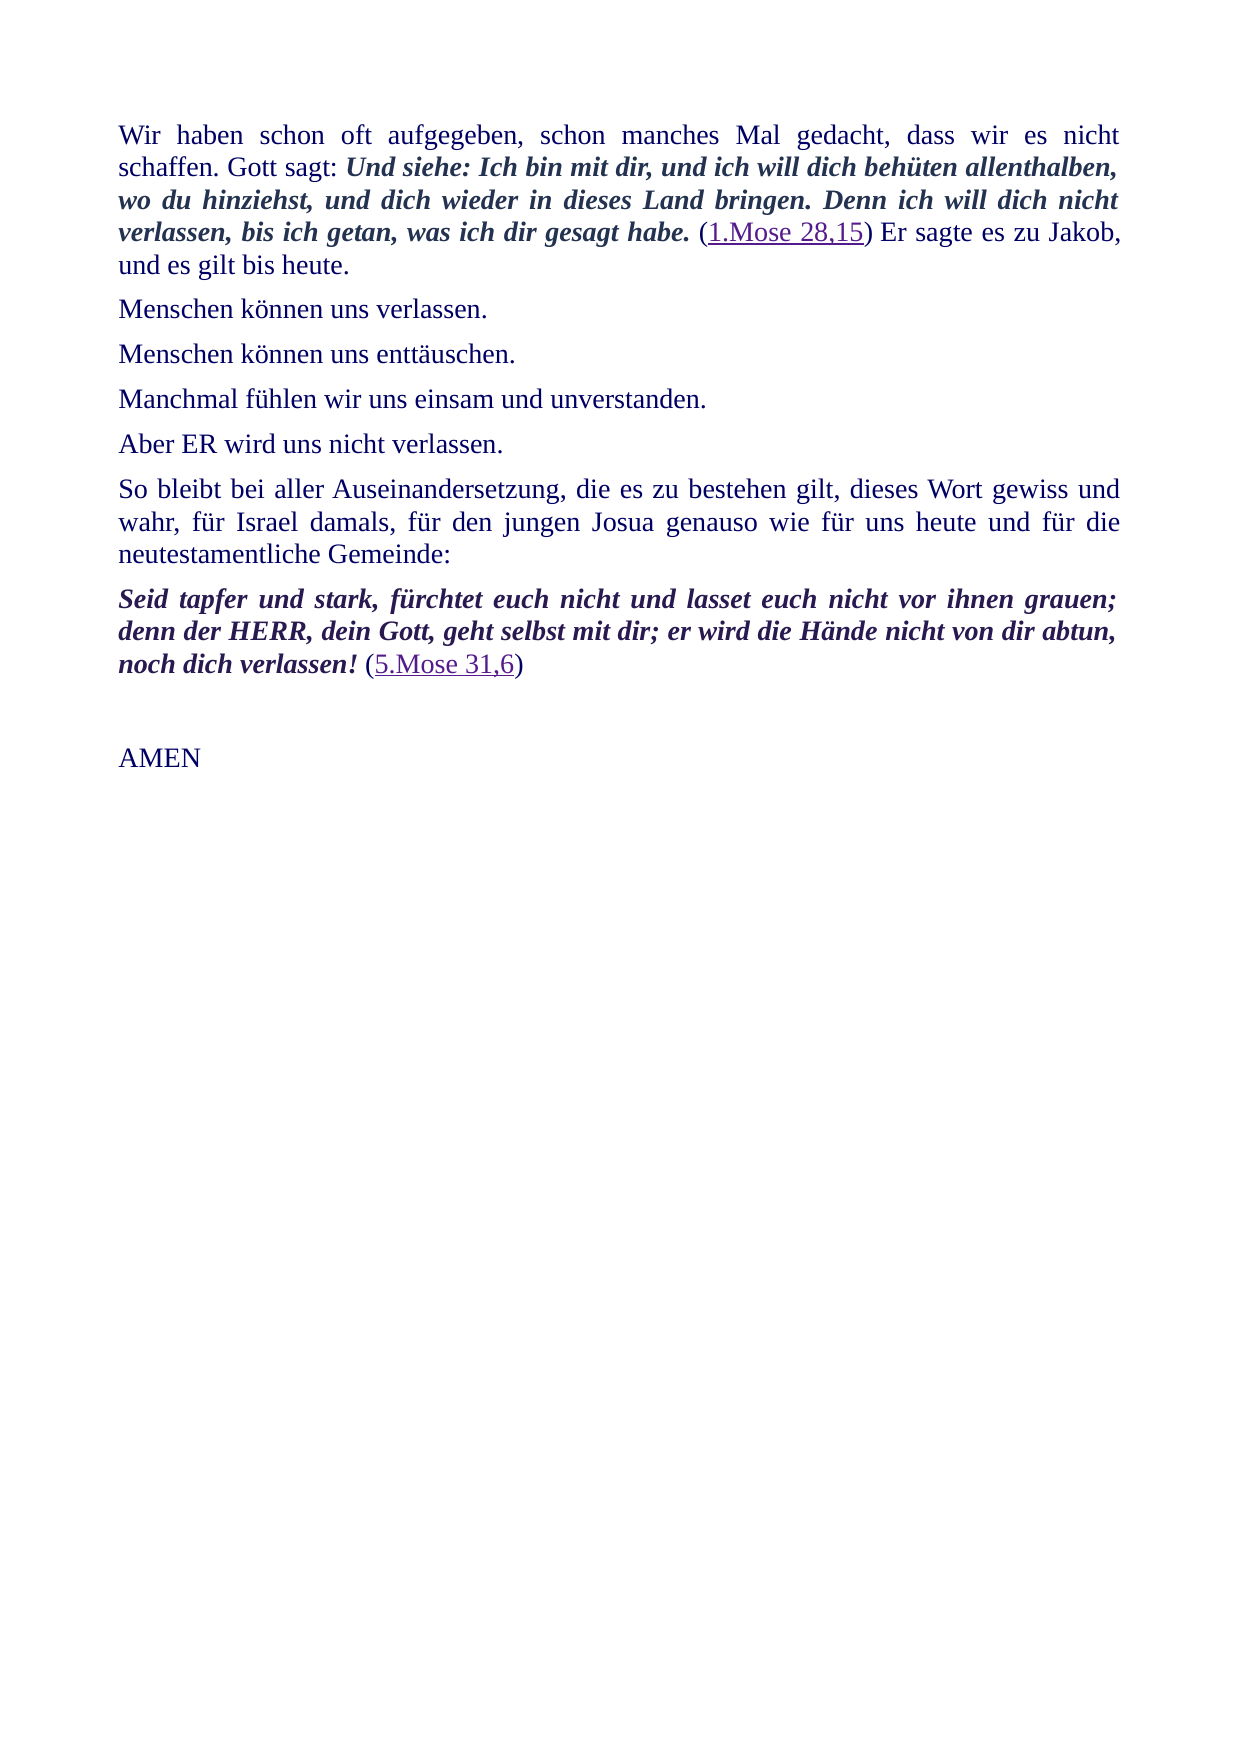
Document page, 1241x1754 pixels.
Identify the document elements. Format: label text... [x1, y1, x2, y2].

text Menschen können uns enttäuschen. [118, 337, 1122, 370]
text Menschen können uns verlassen. [118, 293, 1122, 325]
text Manchmal fühlen wir uns einsam und unverstanden. [118, 382, 1122, 415]
text Seid tapfer und stark, fürchtet euch nicht und lasset euch nicht vor ihnen grauen; denn der HERR, dein Gott, geht selbst mit dir; er wird die Hände nicht von dir abtun, noch dich verlassen! (5.Mose 31,6) [118, 582, 1122, 679]
text Wir haben schon oft aufgegeben, schon manches Mal gedacht, dass wir es nicht schaffen. Gott sagt: Und siehe: Ich bin mit dir, und ich will dich behüten allenthalben, wo du hinziehst, und dich wieder in dieses Land bringen. Denn ich will dich nicht verlassen, bis ich getan, was ich dir gesagt habe. (1.Mose 28,15) Er sagte es zu Jakob, und es gilt bis heute. [118, 118, 1122, 280]
text Aber ER wird uns nicht verlassen. [118, 427, 1122, 460]
text AMEN [118, 742, 1122, 774]
text So bleibt bei aller Auseinandersetzung, die es zu bestehen gilt, dieses Wort gewiss und wahr, für Israel damals, für den jungen Josua genauso wie für uns heute und für die neutestamentliche Gemeinde: [118, 472, 1122, 569]
